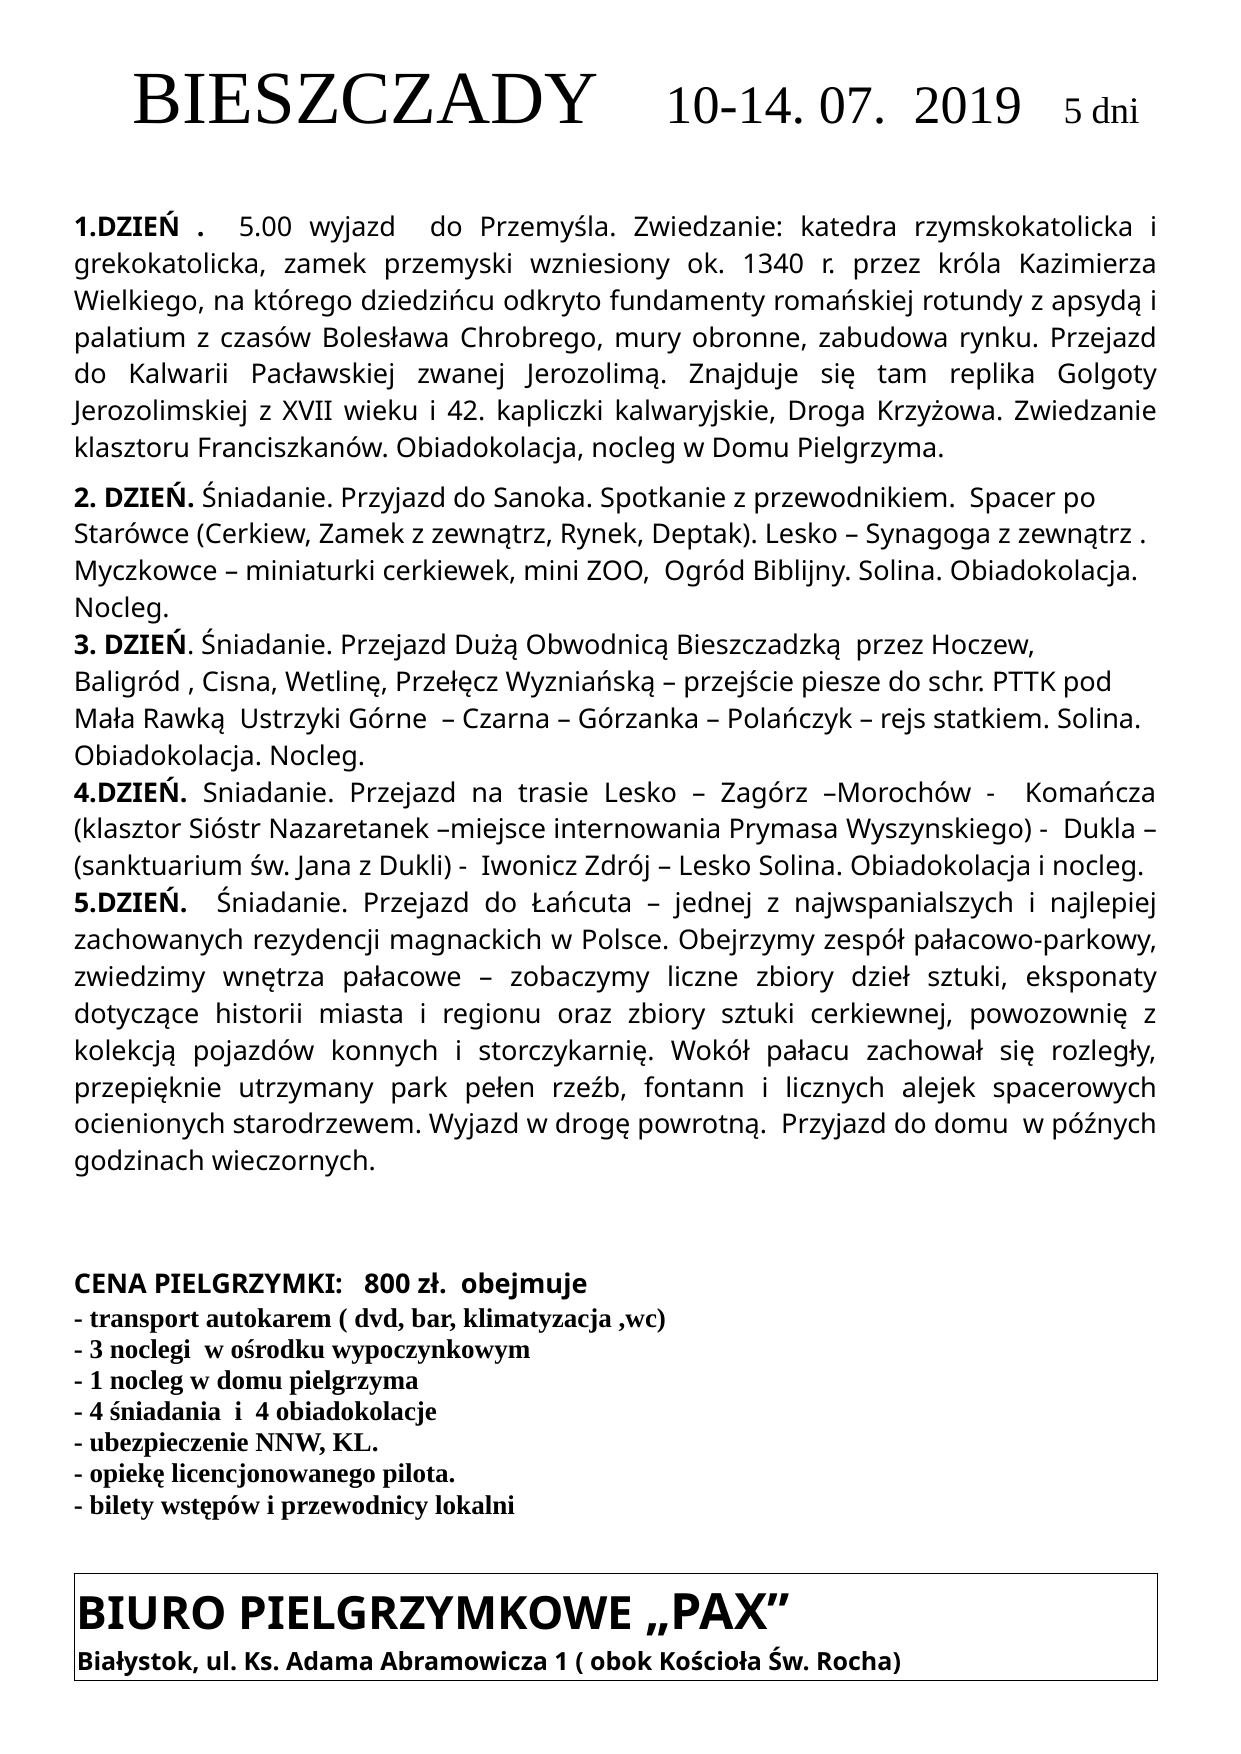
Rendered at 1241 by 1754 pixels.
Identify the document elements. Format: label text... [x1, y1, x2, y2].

text 1.DZIEŃ . 5.00 wyjazd do Przemyśla. Zwiedzanie: katedra rzymskokatolicka i grekokatolicka, zamek przemyski wzniesiony ok. 1340 r. przez króla Kazimierza Wielkiego, na którego dziedzińcu odkryto fundamenty romańskiej rotundy z apsydą i palatium z czasów Bolesława Chrobrego, mury obronne, zabudowa rynku. Przejazd do Kalwarii Pacławskiej zwanej Jerozolimą. Znajduje się tam replika Golgoty Jerozolimskiej z XVII wieku i 42. kapliczki kalwaryjskie, Droga Krzyżowa. Zwiedzanie klasztoru Franciszkanów. Obiadokolacja, nocleg w Domu Pielgrzyma. [73, 207, 1158, 466]
text - 4 śniadania i 4 obiadokolacje [73, 1395, 1158, 1426]
text BIESZCZADY 10-14. 07. 2019 5 dni [73, 53, 1198, 139]
text 3. DZIEŃ. Śniadanie. Przejazd Dużą Obwodnicą Bieszczadzką przez Hoczew, Baligród , Cisna, Wetlinę, Przełęcz Wyzniańską – przejście piesze do schr. PTTK pod Mała Rawką Ustrzyki Górne – Czarna – Górzanka – Polańczyk – rejs statkiem. Solina. Obiadokolacja. Nocleg. [73, 626, 1158, 773]
text - 1 nocleg w domu pielgrzyma [73, 1364, 1158, 1395]
text Białystok, ul. Ks. Adama Abramowicza 1 ( obok Kościoła Św. Rocha) [75, 1641, 1157, 1680]
text - ubezpieczenie NNW, KL. [73, 1426, 1158, 1458]
text BIURO PIELGRZYMKOWE „PAX” [75, 1574, 1157, 1641]
text 4.DZIEŃ. Sniadanie. Przejazd na trasie Lesko – Zagórz –Morochów - Komańcza (klasztor Sióstr Nazaretanek –miejsce internowania Prymasa Wyszynskiego) - Dukla – (sanktuarium św. Jana z Dukli) - Iwonicz Zdrój – Lesko Solina. Obiadokolacja i nocleg. [73, 773, 1158, 884]
text 5.DZIEŃ. Śniadanie. Przejazd do Łańcuta – jednej z najwspanialszych i najlepiej zachowanych rezydencji magnackich w Polsce. Obejrzymy zespół pałacowo-parkowy, zwiedzimy wnętrza pałacowe – zobaczymy liczne zbiory dzieł sztuki, eksponaty dotyczące historii miasta i regionu oraz zbiory sztuki cerkiewnej, powozownię z kolekcją pojazdów konnych i storczykarnię. Wokół pałacu zachował się rozległy, przepięknie utrzymany park pełen rzeźb, fontann i licznych alejek spacerowych ocienionych starodrzewem. Wyjazd w drogę powrotną. Przyjazd do domu w późnych godzinach wieczornych. [73, 884, 1158, 1179]
text CENA PIELGRZYMKI: 800 zł. obejmuje [73, 1265, 1158, 1302]
text - 3 noclegi w ośrodku wypoczynkowym [73, 1333, 1158, 1364]
text - opiekę licencjonowanego pilota. [73, 1458, 1158, 1489]
text - transport autokarem ( dvd, bar, klimatyzacja ,wc) [73, 1302, 1158, 1333]
text 2. DZIEŃ. Śniadanie. Przyjazd do Sanoka. Spotkanie z przewodnikiem. Spacer po Starówce (Cerkiew, Zamek z zewnątrz, Rynek, Deptak). Lesko – Synagoga z zewnątrz . Myczkowce – miniaturki cerkiewek, mini ZOO, Ogród Biblijny. Solina. Obiadokolacja. Nocleg. [73, 478, 1158, 626]
text - bilety wstępów i przewodnicy lokalni [73, 1489, 1158, 1520]
